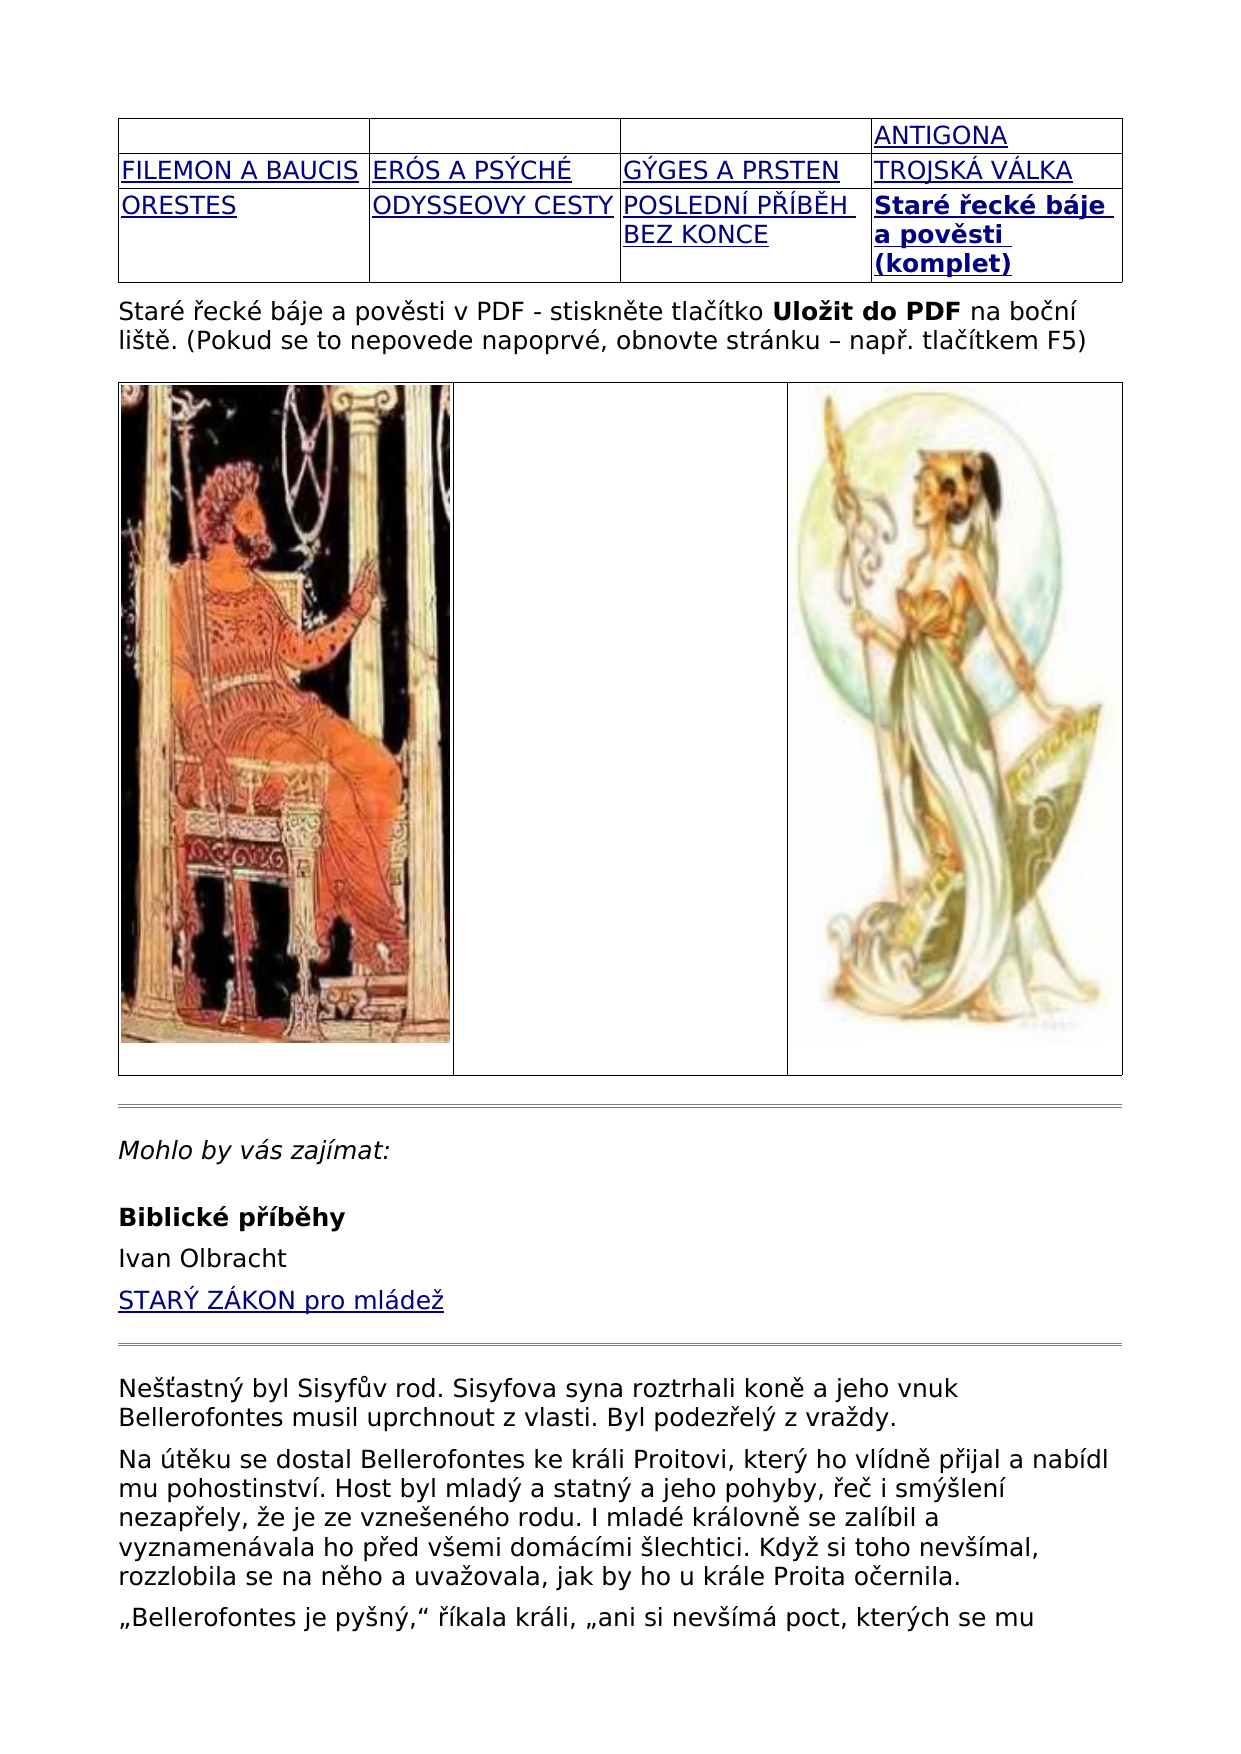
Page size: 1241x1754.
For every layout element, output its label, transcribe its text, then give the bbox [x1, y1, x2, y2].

table_header [788, 383, 1122, 1075]
table_cell [119, 119, 369, 153]
table_cell ORESTES [119, 189, 369, 282]
table_header [454, 383, 787, 1075]
text „Bellerofontes je pyšný,“ říkala králi, „ani si nevšímá poct, kterých se mu [118, 1603, 1122, 1633]
table_cell [621, 119, 871, 153]
text Nešťastný byl Sisyfův rod. Sisyfova syna roztrhali koně a jeho vnuk Bellerofontes musil uprchnout z vlasti. Byl podezřelý z vraždy. [118, 1374, 1122, 1433]
table_cell Staré řecké báje a pověsti (komplet) [872, 189, 1122, 282]
text Na útěku se dostal Bellerofontes ke králi Proitovi, který ho vlídně přijal a nabídl mu pohostinství. Host byl mladý a statný a jeho pohyby, řeč i smýšlení nezapřely, že je ze vznešeného rodu. I mladé královně se zalíbil a vyznamenávala ho před všemi domácími šlechtici. Když si toho nevšímal, rozzlobila se na něho a uvažovala, jak by ho u krále Proita očernila. [118, 1445, 1122, 1591]
table_header [119, 383, 453, 1075]
table_cell ANTIGONA [872, 119, 1122, 153]
text Mohlo by vás zajímat: [118, 1136, 1122, 1166]
text Staré řecké báje a pověsti v PDF - stiskněte tlačítko Uložit do PDF na boční liště. (Pokud se to nepovede napoprvé, obnovte stránku – např. tlačítkem F5) [118, 297, 1122, 355]
table_cell TROJSKÁ VÁLKA [872, 154, 1122, 188]
text Ivan Olbracht [118, 1245, 1122, 1274]
text STARÝ ZÁKON pro mládež [118, 1286, 1122, 1316]
picture [790, 385, 1120, 1043]
table_cell FILEMON A BAUCIS [119, 154, 369, 188]
table_cell ODYSSEOVY CESTY [370, 189, 620, 282]
picture [121, 385, 450, 1043]
table_cell GÝGES A PRSTEN [621, 154, 871, 188]
table_cell ERÓS A PSÝCHÉ [370, 154, 620, 188]
table_cell [370, 119, 620, 153]
subtitle Biblické příběhy [118, 1203, 1122, 1232]
table_cell POSLEDNÍ PŘÍBĚH BEZ KONCE [621, 189, 871, 282]
